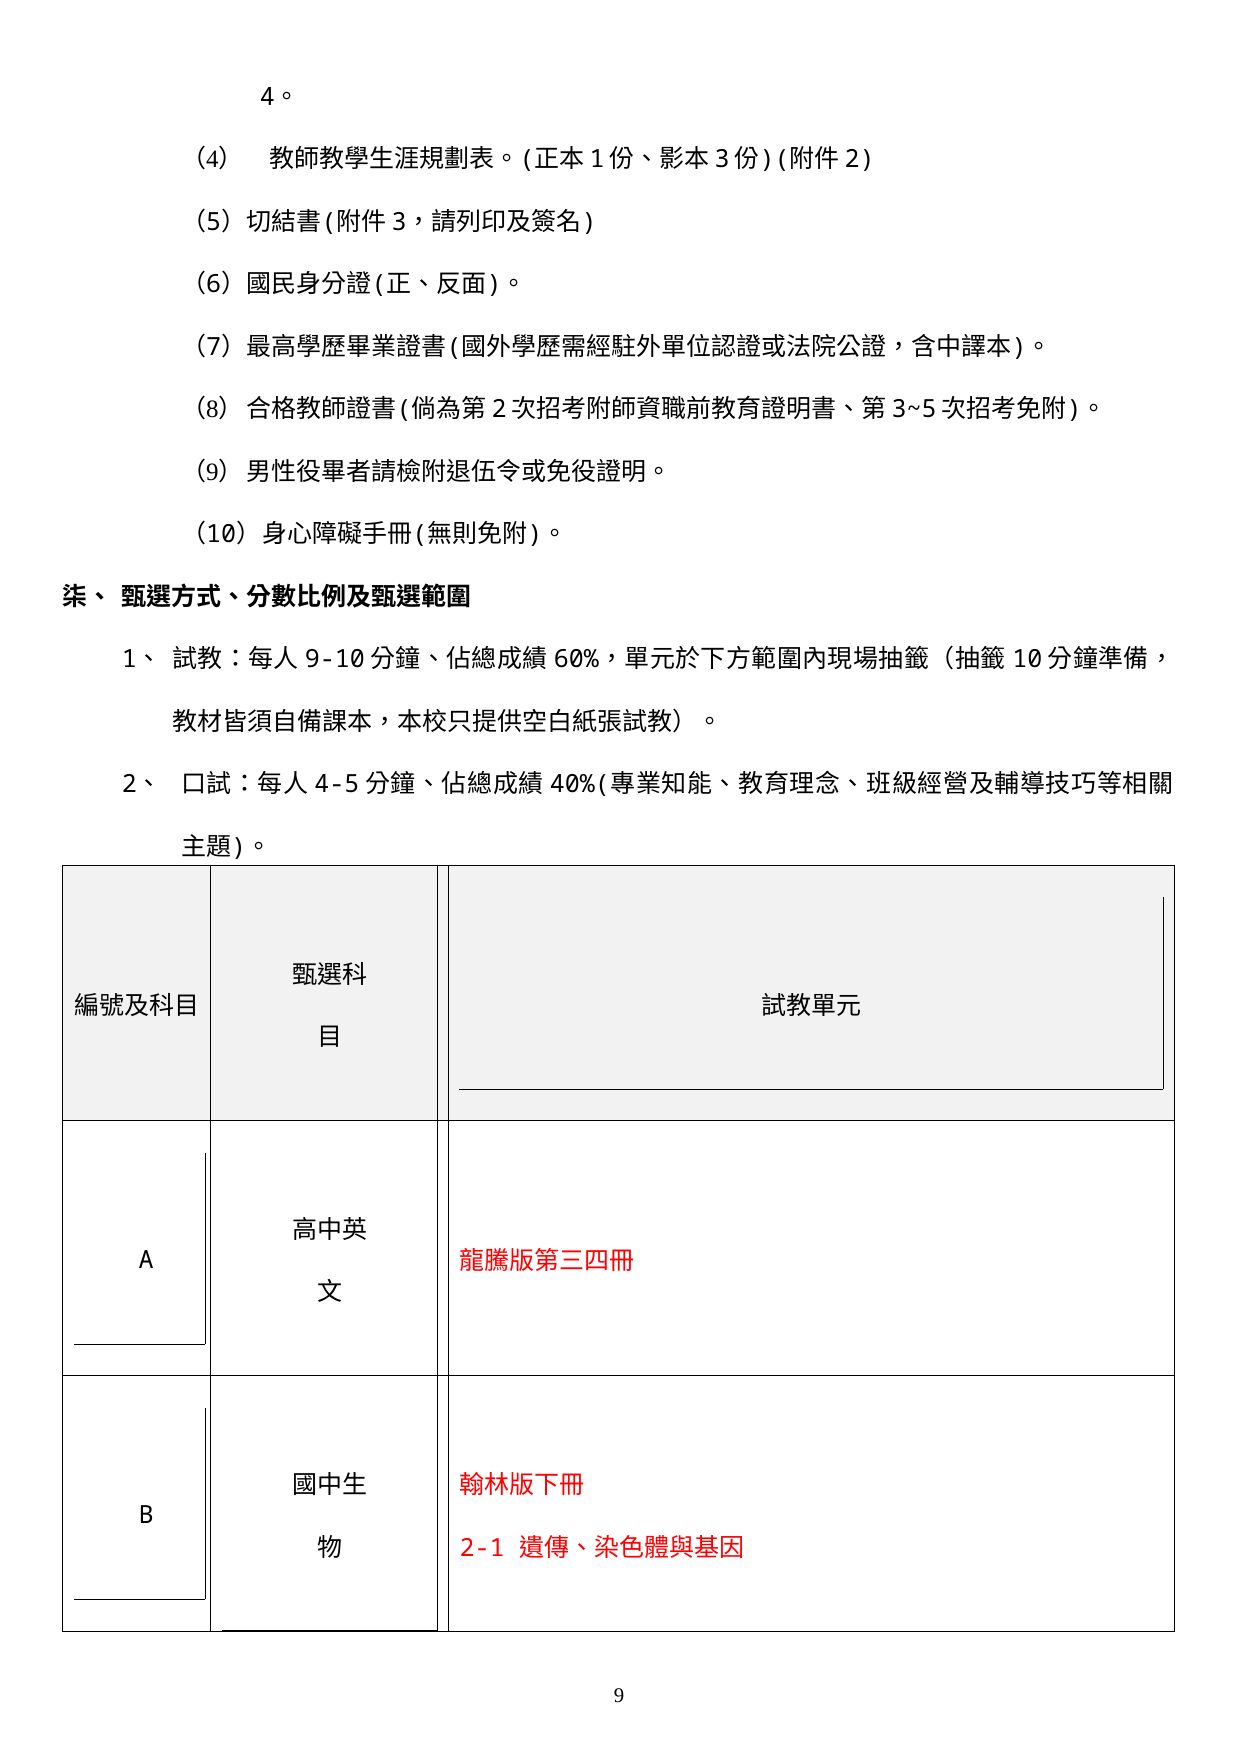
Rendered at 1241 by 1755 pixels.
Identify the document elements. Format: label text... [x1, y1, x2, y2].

list 國民身分證(正、反面)。 [181, 240, 1175, 302]
list 口試：每人4-5分鐘、佔總成績40%(專業知能、教育理念、班級經營及輔導技巧等相關主題)。 [122, 740, 1175, 865]
table_cell 國中生物 [211, 1376, 437, 1631]
table_cell A [63, 1121, 210, 1375]
list 男性役畢者請檢附退伍令或免役證明。 [181, 427, 1175, 490]
table_header 甄選科目 [211, 866, 437, 1120]
table_cell B [63, 1376, 210, 1631]
list 合格教師證書(倘為第2次招考附師資職前教育證明書、第3~5次招考免附)。 [181, 365, 1175, 427]
table_cell [438, 1121, 448, 1375]
list 准考證：第1次招考請由教甄報名系統下載列印，第2~5次招考者請填寫簡章附件4。 [181, 52, 1175, 115]
table_header 試教單元 [449, 866, 1174, 1120]
list 試教：每人9-10分鐘、佔總成績60%，單元於下方範圍內現場抽籤（抽籤10分鐘準備，教材皆須自備課本，本校只提供空白紙張試教）。 [122, 615, 1175, 740]
list 最高學歷畢業證書(國外學歷需經駐外單位認證或法院公證，含中譯本)。 [181, 302, 1175, 365]
list 甄選方式、分數比例及甄選範圍 [63, 552, 1175, 615]
list 教師教學生涯規劃表。(正本1份、影本3份)(附件2) [181, 115, 1175, 177]
table_header 編號及科目 [63, 866, 210, 1120]
list 切結書(附件3，請列印及簽名) [181, 177, 1175, 240]
table_cell 高中英文 [211, 1121, 437, 1375]
table_cell 龍騰版第三四冊 [449, 1121, 1174, 1375]
list 身心障礙手冊(無則免附)。 [181, 490, 1175, 552]
table_cell [438, 1376, 448, 1631]
table_cell 翰林版下冊 2-1 遺傳、染色體與基因 [449, 1376, 1174, 1631]
table_header [438, 866, 448, 1120]
